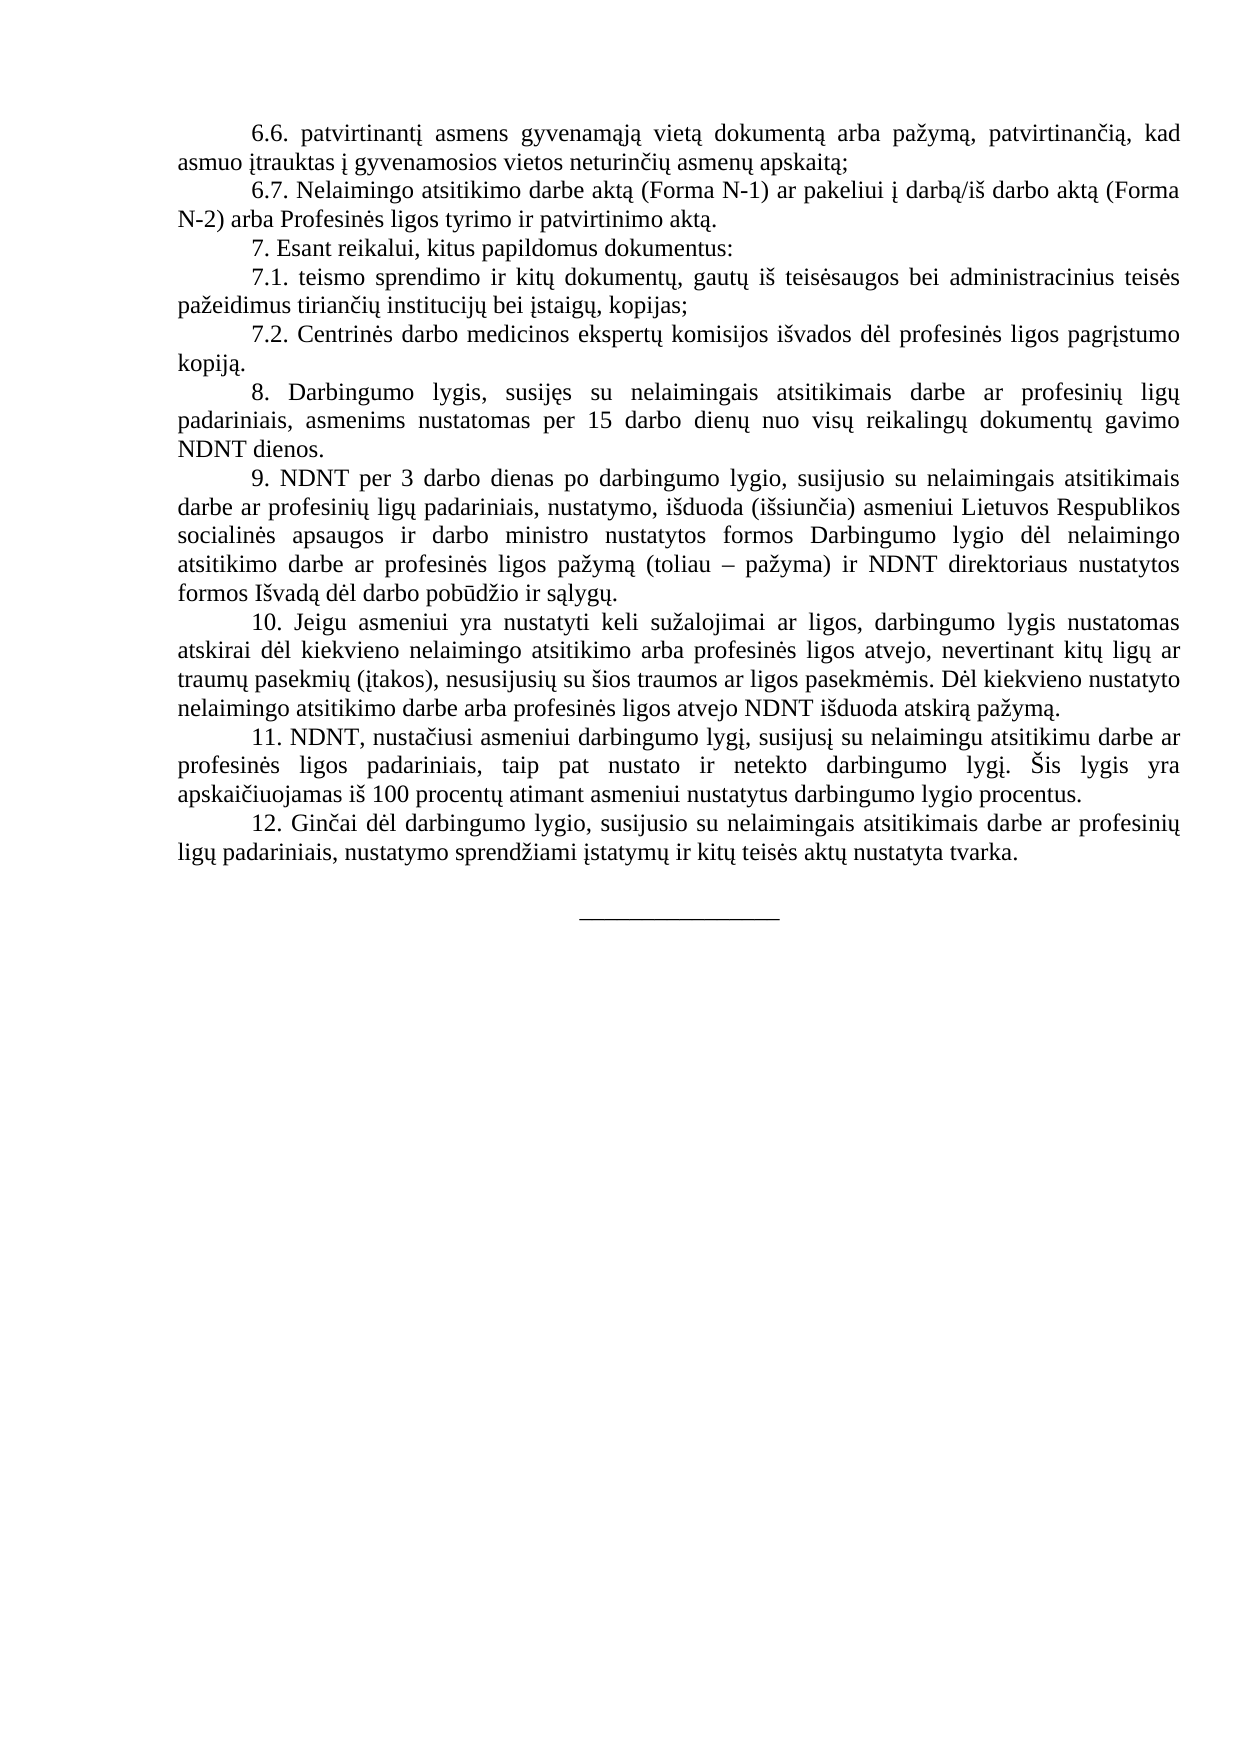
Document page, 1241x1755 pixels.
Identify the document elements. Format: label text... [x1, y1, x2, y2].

text 9. NDNT per 3 darbo dienas po darbingumo lygio, susijusio su nelaimingais atsitikimais darbe ar profesinių ligų padariniais, nustatymo, išduoda (išsiunčia) asmeniui Lietuvos Respublikos socialinės apsaugos ir darbo ministro nustatytos formos Darbingumo lygio dėl nelaimingo atsitikimo darbe ar profesinės ligos pažymą (toliau – pažyma) ir NDNT direktoriaus nustatytos formos Išvadą dėl darbo pobūdžio ir sąlygų. [177, 463, 1181, 607]
text 12. Ginčai dėl darbingumo lygio, susijusio su nelaimingais atsitikimais darbe ar profesinių ligų padariniais, nustatymo sprendžiami įstatymų ir kitų teisės aktų nustatyta tvarka. [177, 808, 1181, 866]
text ________________ [177, 894, 1181, 923]
text 7.1. teismo sprendimo ir kitų dokumentų, gautų iš teisėsaugos bei administracinius teisės pažeidimus tiriančių institucijų bei įstaigų, kopijas; [177, 262, 1181, 319]
text 8. Darbingumo lygis, susijęs su nelaimingais atsitikimais darbe ar profesinių ligų padariniais, asmenims nustatomas per 15 darbo dienų nuo visų reikalingų dokumentų gavimo NDNT dienos. [177, 377, 1181, 463]
text 7.2. Centrinės darbo medicinos ekspertų komisijos išvados dėl profesinės ligos pagrįstumo kopiją. [177, 319, 1181, 377]
text 6.6. patvirtinantį asmens gyvenamąją vietą dokumentą arba pažymą, patvirtinančią, kad asmuo įtrauktas į gyvenamosios vietos neturinčių asmenų apskaitą; [177, 118, 1181, 176]
text 6.7. Nelaimingo atsitikimo darbe aktą (Forma N-1) ar pakeliui į darbą/iš darbo aktą (Forma N-2) arba Profesinės ligos tyrimo ir patvirtinimo aktą. [177, 176, 1181, 233]
text 11. NDNT, nustačiusi asmeniui darbingumo lygį, susijusį su nelaimingu atsitikimu darbe ar profesinės ligos padariniais, taip pat nustato ir netekto darbingumo lygį. Šis lygis yra apskaičiuojamas iš 100 procentų atimant asmeniui nustatytus darbingumo lygio procentus. [177, 722, 1181, 808]
text 7. Esant reikalui, kitus papildomus dokumentus: [177, 233, 1181, 262]
text 10. Jeigu asmeniui yra nustatyti keli sužalojimai ar ligos, darbingumo lygis nustatomas atskirai dėl kiekvieno nelaimingo atsitikimo arba profesinės ligos atvejo, nevertinant kitų ligų ar traumų pasekmių (įtakos), nesusijusių su šios traumos ar ligos pasekmėmis. Dėl kiekvieno nustatyto nelaimingo atsitikimo darbe arba profesinės ligos atvejo NDNT išduoda atskirą pažymą. [177, 607, 1181, 722]
